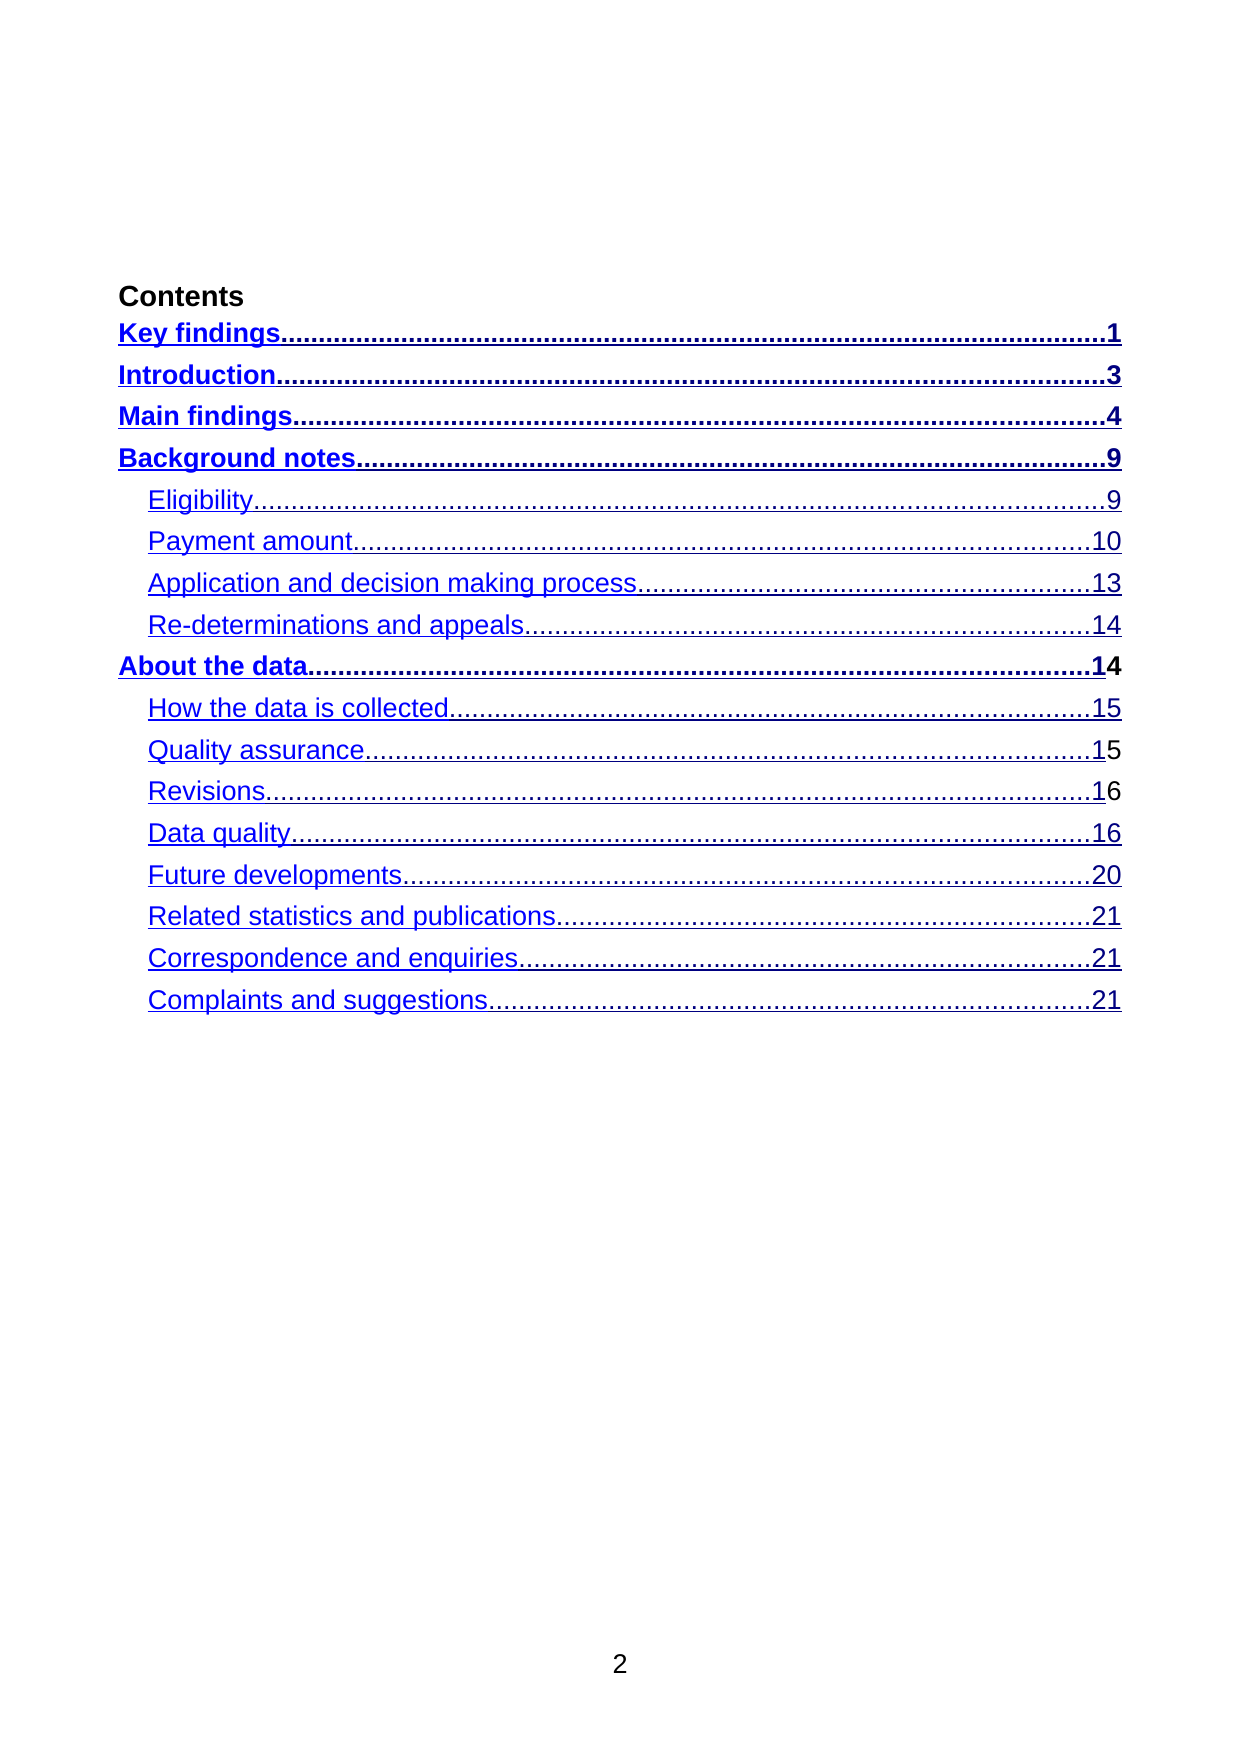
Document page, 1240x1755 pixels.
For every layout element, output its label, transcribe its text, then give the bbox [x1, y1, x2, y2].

subtitle Contents [118, 278, 1121, 312]
text About the data 14 [118, 650, 1121, 682]
text Revisions 16 [148, 775, 1121, 807]
text Related statistics and publications 21 [148, 900, 1121, 928]
text How the data is collected 15 [148, 692, 1121, 719]
text Quality assurance 15 [148, 734, 1121, 765]
text Data quality 16 [148, 817, 1121, 844]
text Payment amount 10 [148, 525, 1121, 553]
text Key findings 1 [118, 317, 1121, 344]
text Main findings 4 [118, 400, 1121, 428]
text Eligibility 9 [148, 484, 1121, 511]
text Complaints and suggestions 21 [148, 984, 1121, 1011]
text Correspondence and enquiries 21 [148, 942, 1121, 969]
text Future developments 20 [148, 859, 1121, 886]
text Application and decision making process 13 [148, 567, 1121, 594]
text Re-determinations and appeals 14 [148, 609, 1121, 636]
text Introduction 3 [118, 359, 1121, 386]
text Background notes 9 [118, 442, 1121, 469]
